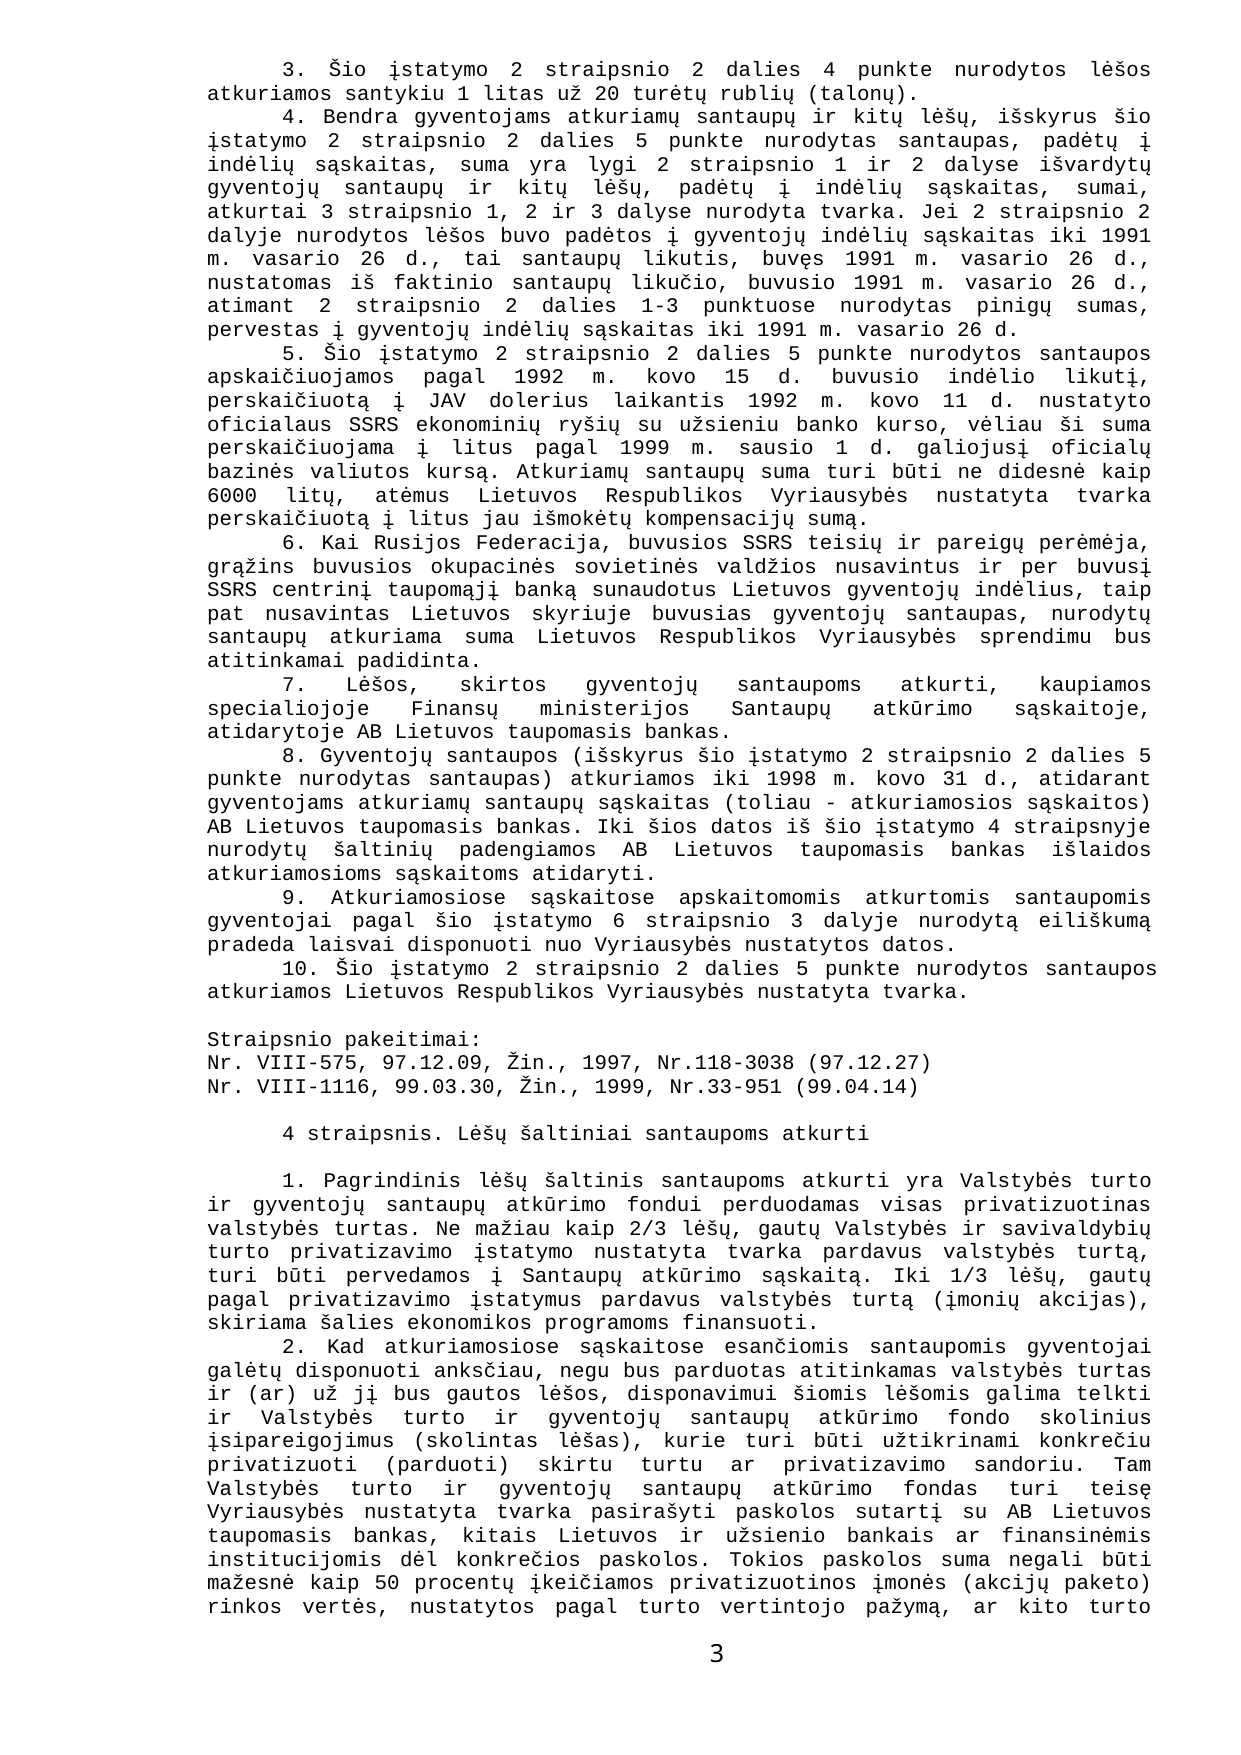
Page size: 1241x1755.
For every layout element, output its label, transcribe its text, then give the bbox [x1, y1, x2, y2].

text 4. Bendra gyventojams atkuriamų santaupų ir kitų lėšų, išskyrus šio įstatymo 2 straipsnio 2 dalies 5 punkte nurodytas santaupas, padėtų į indėlių sąskaitas, suma yra lygi 2 straipsnio 1 ir 2 dalyse išvardytų gyventojų santaupų ir kitų lėšų, padėtų į indėlių sąskaitas, sumai, atkurtai 3 straipsnio 1, 2 ir 3 dalyse nurodyta tvarka. Jei 2 straipsnio 2 dalyje nurodytos lėšos buvo padėtos į gyventojų indėlių sąskaitas iki 1991 m. vasario 26 d., tai santaupų likutis, buvęs 1991 m. vasario 26 d., nustatomas iš faktinio santaupų likučio, buvusio 1991 m. vasario 26 d., atimant 2 straipsnio 2 dalies 1-3 punktuose nurodytas pinigų sumas, pervestas į gyventojų indėlių sąskaitas iki 1991 m. vasario 26 d. [207, 106, 1152, 343]
text 9. Atkuriamosiose sąskaitose apskaitomomis atkurtomis santaupomis gyventojai pagal šio įstatymo 6 straipsnio 3 dalyje nurodytą eiliškumą pradeda laisvai disponuoti nuo Vyriausybės nustatytos datos. [207, 887, 1152, 958]
text 7. Lėšos, skirtos gyventojų santaupoms atkurti, kaupiamos specialiojoje Finansų ministerijos Santaupų atkūrimo sąskaitoje, atidarytoje AB Lietuvos taupomasis bankas. [207, 674, 1152, 745]
text Straipsnio pakeitimai: [207, 1028, 1152, 1052]
text 4 straipsnis. Lėšų šaltiniai santaupoms atkurti [207, 1123, 1152, 1147]
text Nr. VIII-1116, 99.03.30, Žin., 1999, Nr.33-951 (99.04.14) [207, 1076, 1152, 1099]
text 3. Šio įstatymo 2 straipsnio 2 dalies 4 punkte nurodytos lėšos atkuriamos santykiu 1 litas už 20 turėtų rublių (talonų). [207, 59, 1152, 106]
text 1. Pagrindinis lėšų šaltinis santaupoms atkurti yra Valstybės turto ir gyventojų santaupų atkūrimo fondui perduodamas visas privatizuotinas valstybės turtas. Ne mažiau kaip 2/3 lėšų, gautų Valstybės ir savivaldybių turto privatizavimo įstatymo nustatyta tvarka pardavus valstybės turtą, turi būti pervedamos į Santaupų atkūrimo sąskaitą. Iki 1/3 lėšų, gautų pagal privatizavimo įstatymus pardavus valstybės turtą (įmonių akcijas), skiriama šalies ekonomikos programoms finansuoti. [207, 1170, 1152, 1336]
text 6. Kai Rusijos Federacija, buvusios SSRS teisių ir pareigų perėmėja, grąžins buvusios okupacinės sovietinės valdžios nusavintus ir per buvusį SSRS centrinį taupomąjį banką sunaudotus Lietuvos gyventojų indėlius, taip pat nusavintas Lietuvos skyriuje buvusias gyventojų santaupas, nurodytų santaupų atkuriama suma Lietuvos Respublikos Vyriausybės sprendimu bus atitinkamai padidinta. [207, 532, 1152, 674]
text 10. Šio įstatymo 2 straipsnio 2 dalies 5 punkte nurodytos santaupos atkuriamos Lietuvos Respublikos Vyriausybės nustatyta tvarka. [207, 958, 1158, 1005]
text 2. Kad atkuriamosiose sąskaitose esančiomis santaupomis gyventojai galėtų disponuoti anksčiau, negu bus parduotas atitinkamas valstybės turtas ir (ar) už jį bus gautos lėšos, disponavimui šiomis lėšomis galima telkti ir Valstybės turto ir gyventojų santaupų atkūrimo fondo skolinius įsipareigojimus (skolintas lėšas), kurie turi būti užtikrinami konkrečiu privatizuoti (parduoti) skirtu turtu ar privatizavimo sandoriu. Tam Valstybės turto ir gyventojų santaupų atkūrimo fondas turi teisę Vyriausybės nustatyta tvarka pasirašyti paskolos sutartį su AB Lietuvos taupomasis bankas, kitais Lietuvos ir užsienio bankais ar finansinėmis institucijomis dėl konkrečios paskolos. Tokios paskolos suma negali būti mažesnė kaip 50 procentų įkeičiamos privatizuotinos įmonės (akcijų paketo) rinkos vertės, nustatytos pagal turto vertintojo pažymą, ar kito turto [207, 1336, 1152, 1620]
text 8. Gyventojų santaupos (išskyrus šio įstatymo 2 straipsnio 2 dalies 5 punkte nurodytas santaupas) atkuriamos iki 1998 m. kovo 31 d., atidarant gyventojams atkuriamų santaupų sąskaitas (toliau - atkuriamosios sąskaitos) AB Lietuvos taupomasis bankas. Iki šios datos iš šio įstatymo 4 straipsnyje nurodytų šaltinių padengiamos AB Lietuvos taupomasis bankas išlaidos atkuriamosioms sąskaitoms atidaryti. [207, 745, 1152, 887]
text Nr. VIII-575, 97.12.09, Žin., 1997, Nr.118-3038 (97.12.27) [207, 1052, 1152, 1076]
text 5. Šio įstatymo 2 straipsnio 2 dalies 5 punkte nurodytos santaupos apskaičiuojamos pagal 1992 m. kovo 15 d. buvusio indėlio likutį, perskaičiuotą į JAV dolerius laikantis 1992 m. kovo 11 d. nustatyto oficialaus SSRS ekonominių ryšių su užsieniu banko kurso, vėliau ši suma perskaičiuojama į litus pagal 1999 m. sausio 1 d. galiojusį oficialų bazinės valiutos kursą. Atkuriamų santaupų suma turi būti ne didesnė kaip 6000 litų, atėmus Lietuvos Respublikos Vyriausybės nustatyta tvarka perskaičiuotą į litus jau išmokėtų kompensacijų sumą. [207, 343, 1152, 532]
